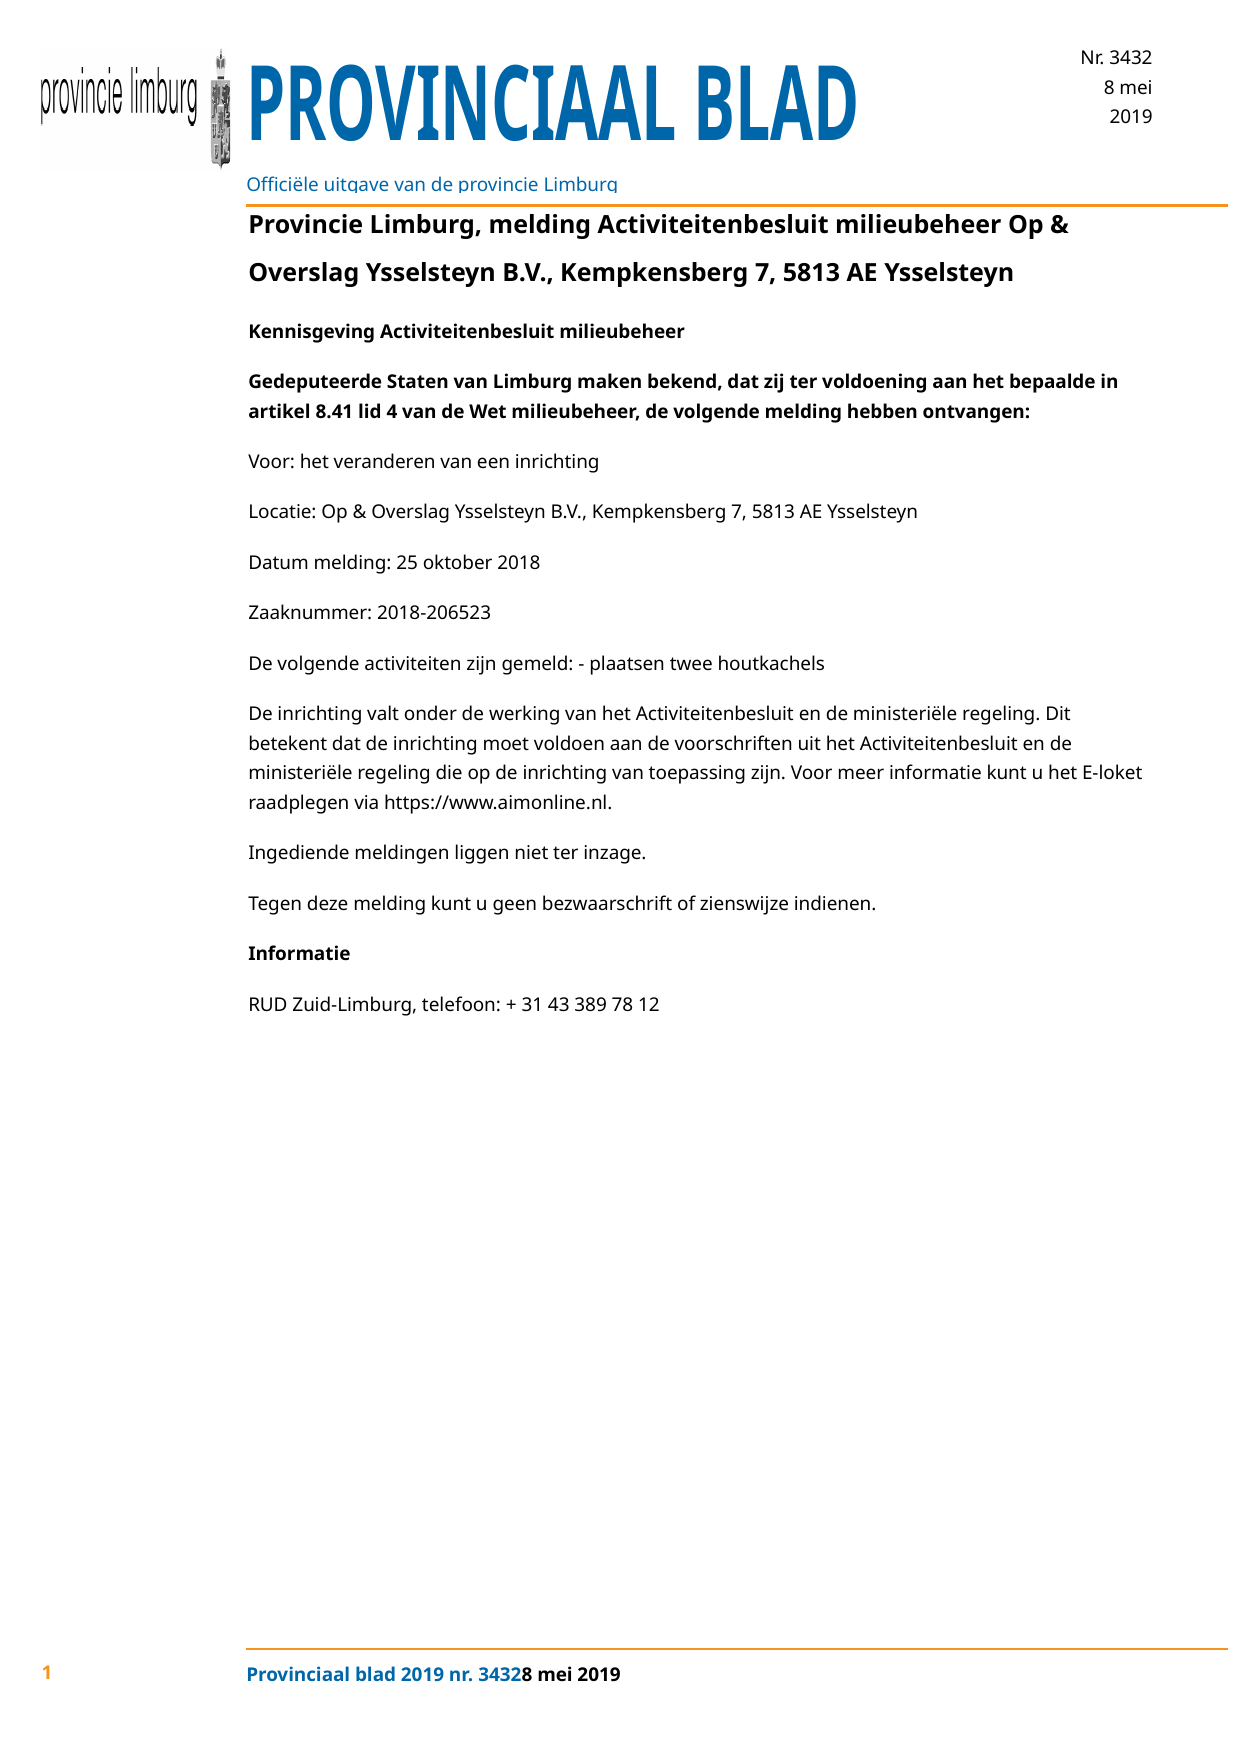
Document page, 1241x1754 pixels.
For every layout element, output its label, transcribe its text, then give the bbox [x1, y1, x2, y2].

picture [41, 47, 231, 172]
text Zaaknummer: 2018-206523 [248, 599, 1152, 625]
text Kennisgeving Activiteitenbesluit milieubeheer [248, 318, 1152, 344]
text Voor: het veranderen van een inrichting [248, 448, 1152, 474]
text Informatie [248, 940, 1152, 966]
text De volgende activiteiten zijn gemeld: - plaatsen twee houtkachels [248, 650, 1152, 676]
text Datum melding: 25 oktober 2018 [248, 549, 1152, 575]
text Tegen deze melding kunt u geen bezwaarschrift of zienswijze indienen. [248, 890, 1152, 916]
text Gedeputeerde Staten van Limburg maken bekend, dat zij ter voldoening aan het bepaalde in artikel 8.41 lid 4 van de Wet milieubeheer, de volgende melding hebben ontvangen: [248, 368, 1152, 424]
text Provincie Limburg, melding Activiteitenbesluit milieubeheer Op & Overslag Ysselsteyn B.V., Kempkensberg 7, 5813 AE Ysselsteyn [248, 207, 1152, 288]
text Locatie: Op & Overslag Ysselsteyn B.V., Kempkensberg 7, 5813 AE Ysselsteyn [248, 499, 1152, 524]
text RUD Zuid-Limburg, telefoon: + 31 43 389 78 12 [248, 991, 1152, 1017]
text Ingediende meldingen liggen niet ter inzage. [248, 839, 1152, 865]
text De inrichting valt onder de werking van het Activiteitenbesluit en de ministeriële regeling. Dit betekent dat de inrichting moet voldoen aan de voorschriften uit het Activiteitenbesluit en de ministeriële regeling die op de inrichting van toepassing zijn. Voor meer informatie kunt u het E-loket raadplegen via https://www.aimonline.nl. [248, 700, 1152, 815]
